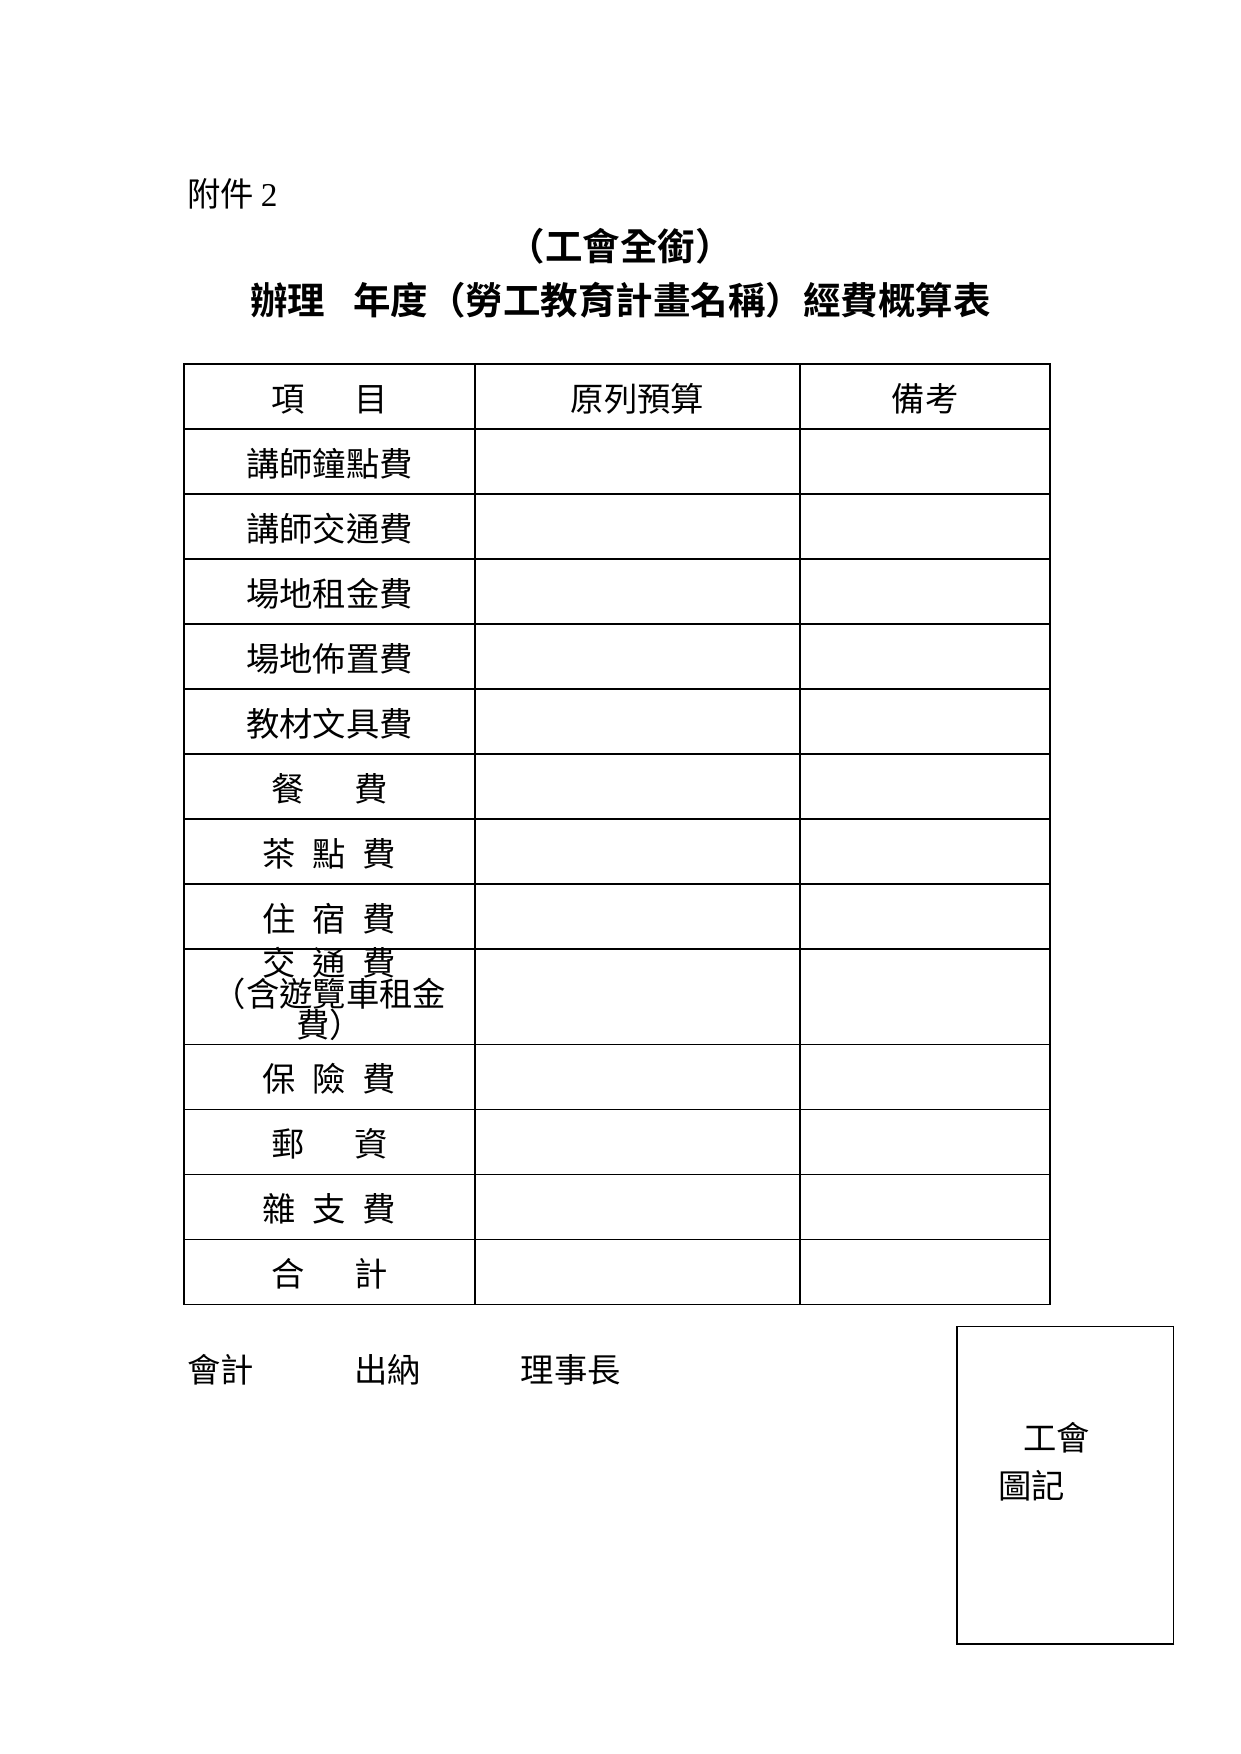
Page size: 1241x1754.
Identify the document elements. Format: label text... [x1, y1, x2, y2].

table_cell [801, 495, 1049, 558]
table_cell 保 險 費 [185, 1045, 474, 1109]
table_cell [476, 690, 799, 753]
table_cell [801, 1110, 1049, 1174]
text 工會 [973, 1412, 1158, 1460]
table_cell [801, 690, 1049, 753]
table_cell [476, 885, 799, 948]
table_cell [801, 950, 1049, 1044]
table_cell [476, 625, 799, 688]
table_cell [801, 1175, 1049, 1239]
table_cell [801, 755, 1049, 818]
table_cell 雜 支 費 [185, 1175, 474, 1239]
table_cell [476, 1240, 799, 1304]
table_cell [476, 1045, 799, 1109]
table_cell 餐 費 [185, 755, 474, 818]
table_cell [801, 560, 1049, 623]
table_cell [476, 560, 799, 623]
table_cell 合 計 [185, 1240, 474, 1304]
table_cell [476, 1110, 799, 1174]
table_cell [801, 820, 1049, 883]
text 會計 出納 理事長 [187, 1343, 956, 1392]
table_cell [476, 755, 799, 818]
table_cell [801, 430, 1049, 493]
text （工會全銜） [187, 216, 1053, 271]
table_cell 講師鐘點費 [185, 430, 474, 493]
table_cell 郵 資 [185, 1110, 474, 1174]
text 辦理 年度（勞工教育計畫名稱）經費概算表 [187, 271, 1053, 325]
table_cell [801, 885, 1049, 948]
table_header 原列預算 [476, 365, 799, 428]
table_cell [476, 820, 799, 883]
table_cell [801, 1240, 1049, 1304]
table_cell [476, 1175, 799, 1239]
table_cell [801, 1045, 1049, 1109]
table_cell 茶 點 費 [185, 820, 474, 883]
table_cell 場地佈置費 [185, 625, 474, 688]
text 附件2 [187, 168, 1053, 216]
text 圖記 [973, 1460, 1158, 1508]
table_cell 場地租金費 [185, 560, 474, 623]
table_cell [476, 430, 799, 493]
table_header 項 目 [185, 365, 474, 428]
table_header 備考 [801, 365, 1049, 428]
table_cell [476, 495, 799, 558]
table_cell 交 通 費 （含遊覽車租金費） [185, 950, 474, 1044]
table_cell 住 宿 費 [185, 885, 474, 948]
table_cell [801, 625, 1049, 688]
table_cell 教材文具費 [185, 690, 474, 753]
table_cell [476, 950, 799, 1044]
table_cell 講師交通費 [185, 495, 474, 558]
